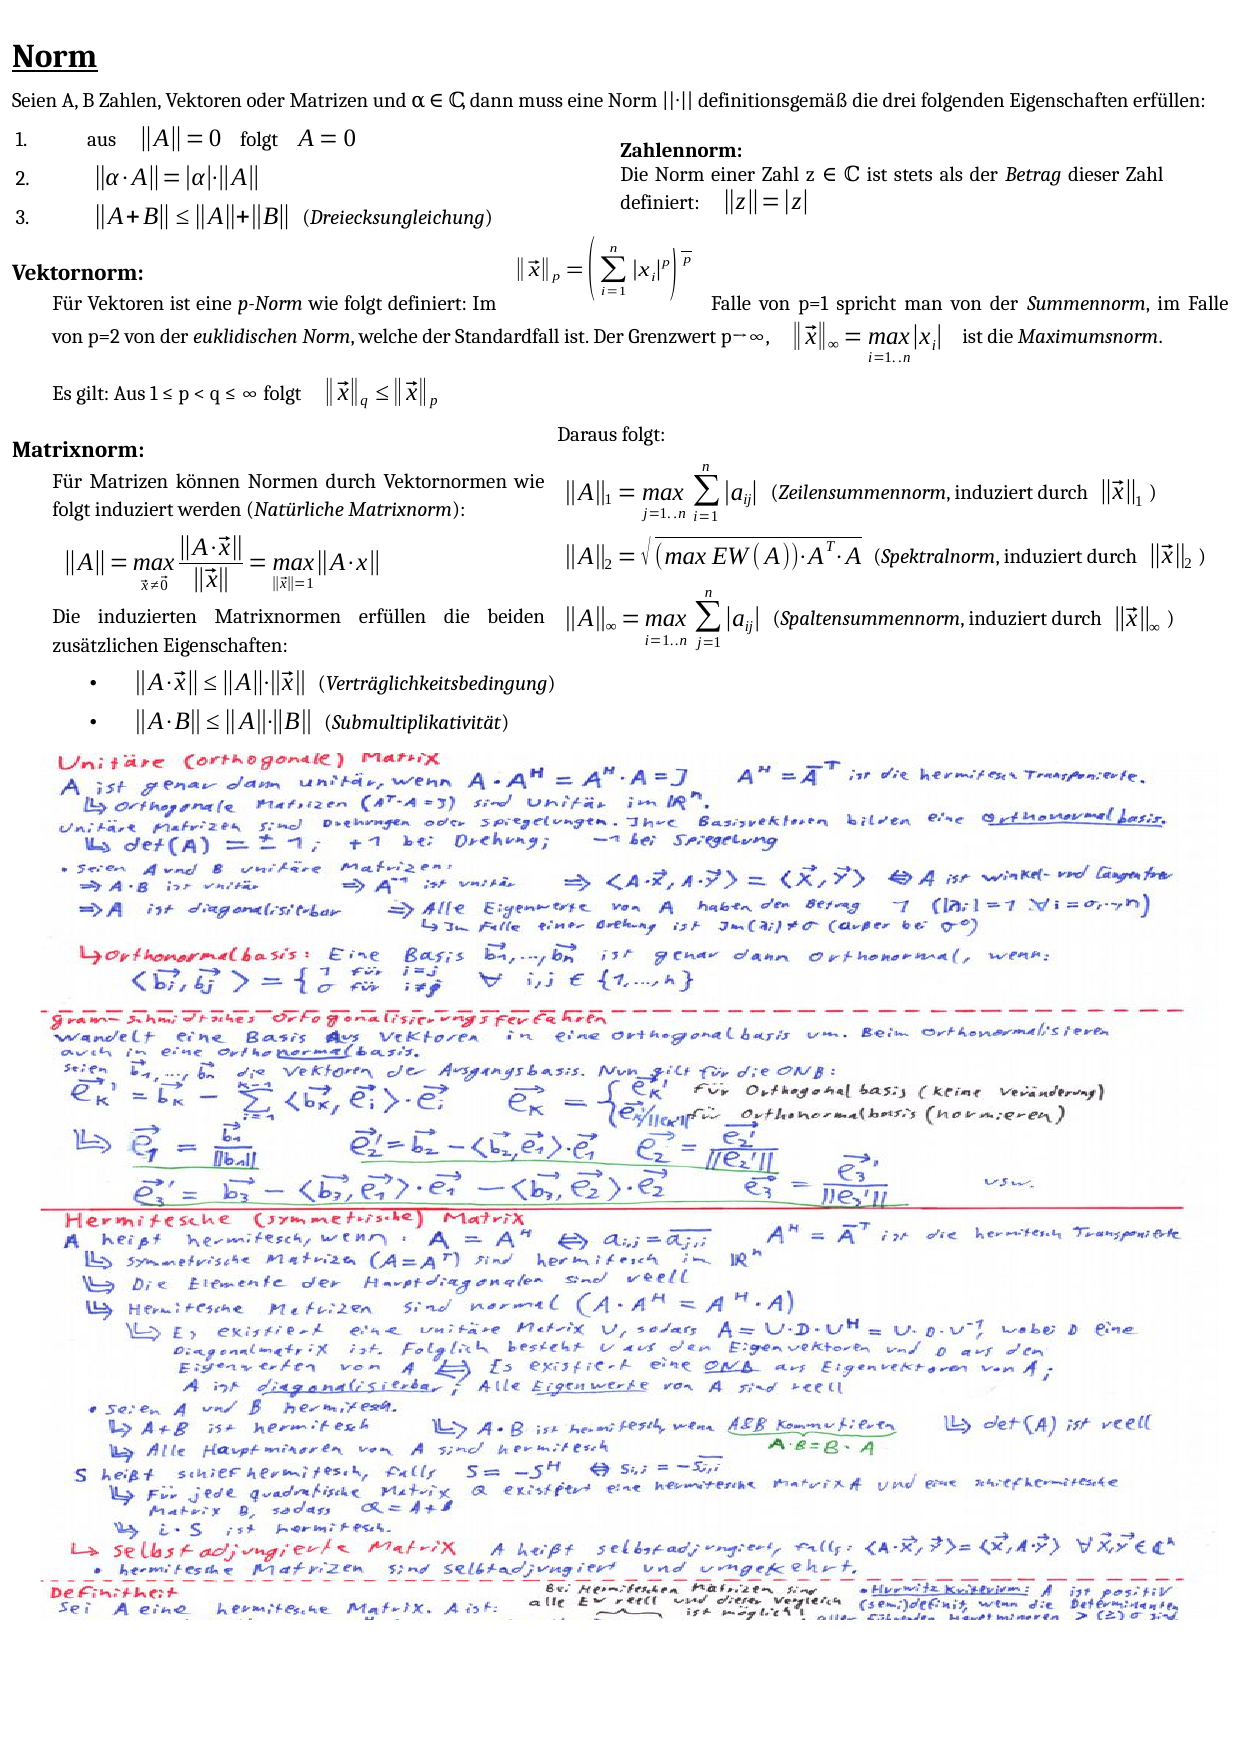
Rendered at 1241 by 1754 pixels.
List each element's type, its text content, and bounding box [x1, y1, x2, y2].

list (Submultiplikativität) [89, 707, 1228, 736]
text Zahlennorm: [620, 139, 1163, 163]
text Die Norm einer Zahl z ∈ ℂ ist stets als der Betrag dieser Zahl definiert: [620, 163, 1163, 216]
subtitle [557, 573, 1227, 584]
text (Zeilensummennorm, induziert durch ) [557, 457, 1227, 525]
list (Verträglichkeitsbedingung) [89, 668, 1228, 697]
subtitle Norm [12, 38, 1228, 76]
subtitle Vektornorm: [591, 259, 674, 286]
list aus folgt [15, 124, 1228, 152]
text Die induzierten Matrixnormen erfüllen die beiden zusätzlichen Eigenschaften: [52, 605, 1228, 657]
subtitle Matrixnorm: [12, 437, 1228, 463]
text Seien A, B Zahlen, Vektoren oder Matrizen und α ∈ ℂ, dann muss eine Norm ||∙|| definitionsgemäß die drei folgenden Eigenschaften erfüllen: [620, 216, 1163, 248]
subtitle Vektornorm: [675, 259, 1228, 286]
list [1163, 202, 1228, 231]
text Seien A, B Zahlen, Vektoren oder Matrizen und α ∈ ℂ, dann muss eine Norm ||∙|| definitionsgemäß die drei folgenden Eigenschaften erfüllen: [12, 89, 1228, 113]
text (Spaltensummennorm, induziert durch ) [557, 584, 1227, 651]
subtitle [557, 525, 1227, 536]
text Für Matrizen können Normen durch Vektornormen wie folgt induziert werden (Natürliche Matrixnorm): [52, 469, 557, 522]
text Daraus folgt: [557, 423, 1227, 447]
subtitle Vektornorm: [12, 259, 590, 286]
text Für Vektoren ist eine p-Norm wie folgt definiert: Im Falle von p=1 spricht man von der Summennorm, im Falle von p=2 von der euklidischen Norm, welche der Standardfall ist. Der Grenzwert p→∞, ist die Maximumsnorm. [52, 292, 1228, 366]
list (Dreiecksungleichung) [15, 202, 620, 231]
text Es gilt: Aus 1 ≤ p < q ≤ ∞ folgt [52, 377, 1228, 408]
text (Spektralnorm, induziert durch ) [557, 536, 1227, 573]
picture [40, 753, 1219, 1620]
